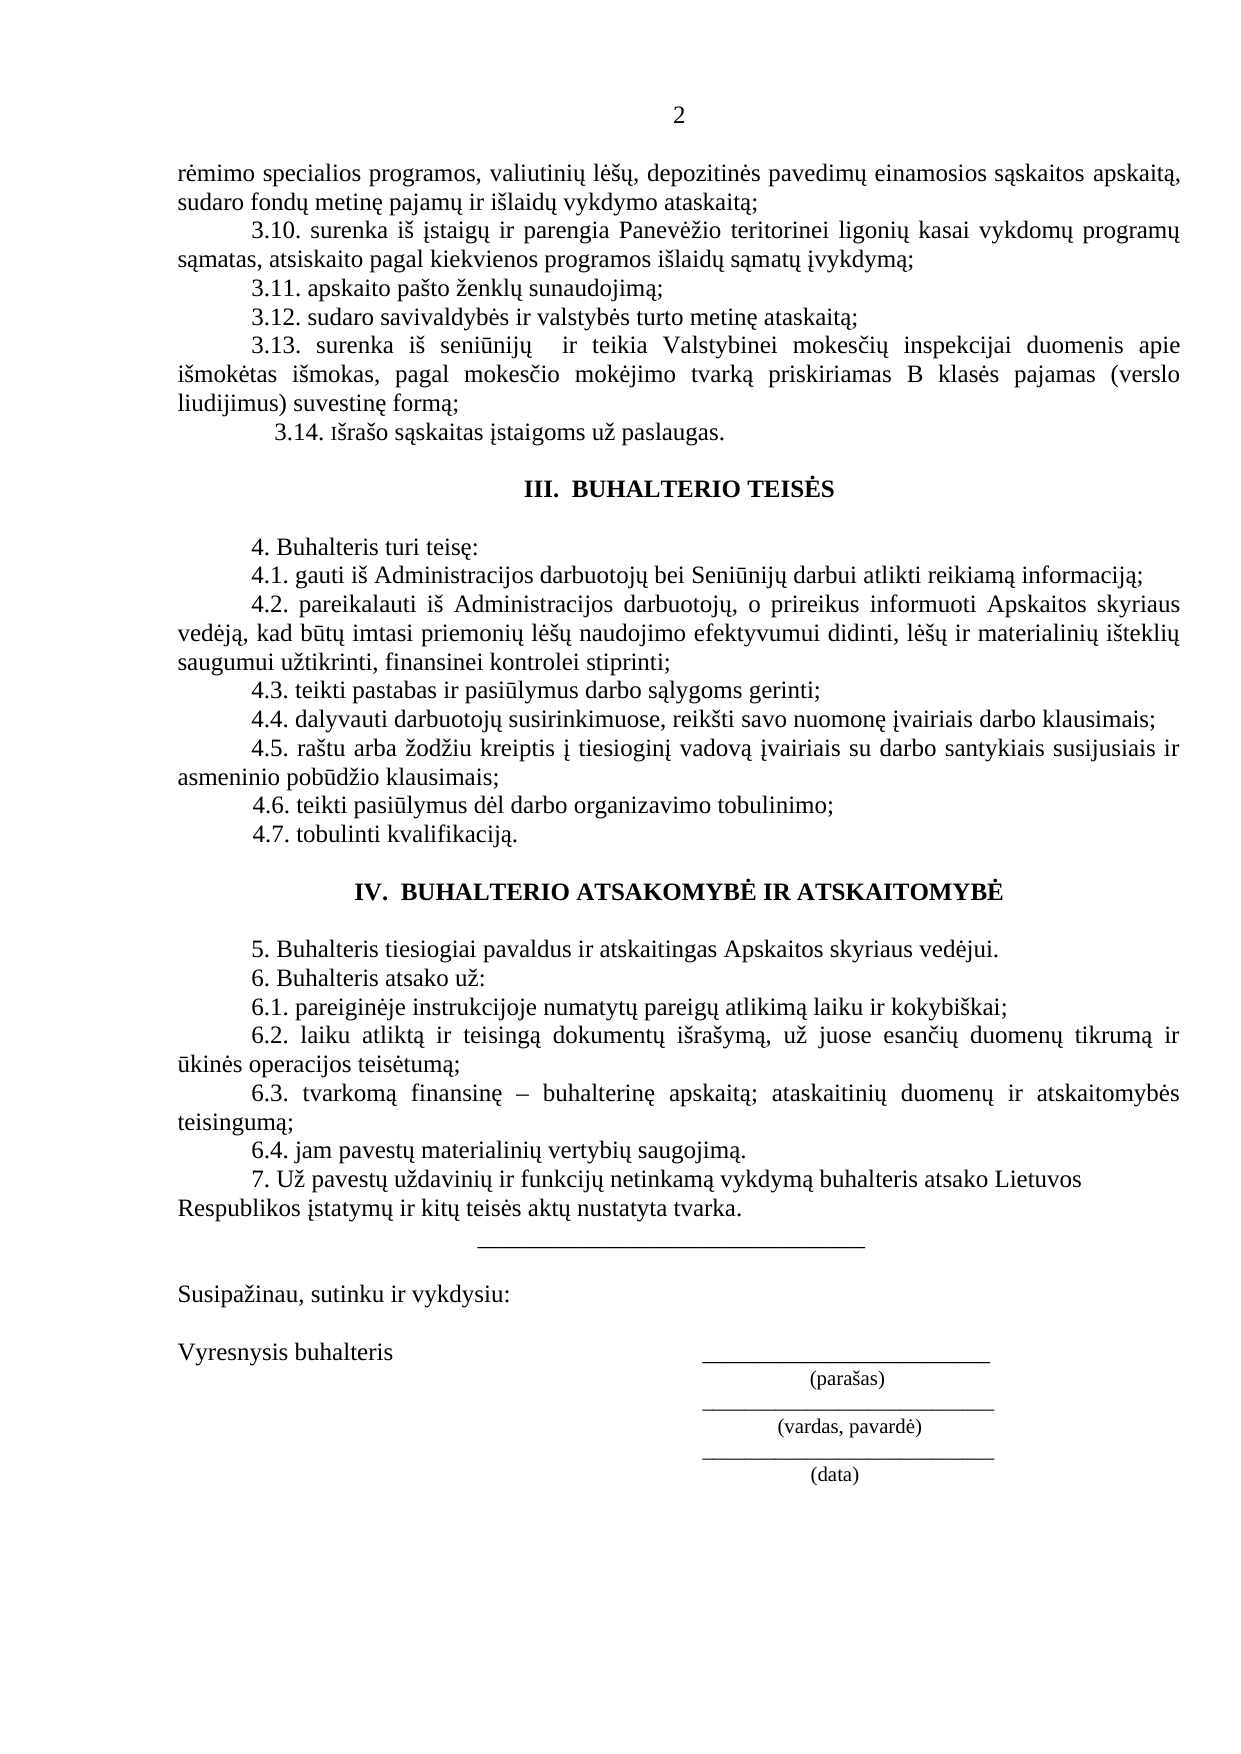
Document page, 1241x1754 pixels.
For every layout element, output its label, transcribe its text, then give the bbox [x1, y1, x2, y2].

text 3.14. išrašo sąskaitas įstaigoms už paslaugas. [177, 417, 1181, 445]
text (parašas) [177, 1365, 1181, 1389]
text 5. Buhalteris tiesiogiai pavaldus ir atskaitingas Apskaitos skyriaus vedėjui. [177, 934, 1181, 963]
text 6.1. pareiginėje instrukcijoje numatytų pareigų atlikimą laiku ir kokybiškai; [177, 992, 1181, 1020]
text Vyresnysis buhalteris _______________________ [177, 1337, 1181, 1365]
text 4.5. raštu arba žodžiu kreiptis į tiesioginį vadovą įvairiais su darbo santykiais susijusiais ir asmeninio pobūdžio klausimais; [177, 733, 1181, 790]
text 6.3. tvarkomą finansinę – buhalterinę apskaitą; ataskaitinių duomenų ir atskaitomybės teisingumą; [177, 1078, 1181, 1135]
text 4.4. dalyvauti darbuotojų susirinkimuose, reikšti savo nuomonę įvairiais darbo klausimais; [177, 704, 1181, 733]
text IV. BUHALTERIO ATSAKOMYBĖ IR ATSKAITOMYBĖ [177, 877, 1181, 905]
text _______________________________ [177, 1222, 1181, 1250]
text 3.13. surenka iš seniūnijų ir teikia Valstybinei mokesčių inspekcijai duomenis apie išmokėtas išmokas, pagal mokesčio mokėjimo tvarką priskiriamas B klasės pajamas (verslo liudijimus) suvestinę formą; [177, 330, 1181, 417]
text 4. Buhalteris turi teisę: [177, 532, 1181, 560]
text Susipažinau, sutinku ir vykdysiu: [177, 1279, 1181, 1308]
text 3.12. sudaro savivaldybės ir valstybės turto metinę ataskaitą; [177, 302, 1181, 330]
text 4.6. teikti pasiūlymus dėl darbo organizavimo tobulinimo; [177, 790, 1181, 819]
text 4.3. teikti pastabas ir pasiūlymus darbo sąlygoms gerinti; [177, 675, 1181, 704]
text 4.7. tobulinti kvalifikaciją. [177, 819, 1181, 848]
text (data) [177, 1462, 1181, 1486]
text 7. Už pavestų uždavinių ir funkcijų netinkamą vykdymą buhalteris atsako Lietuvos Respublikos įstatymų ir kitų teisės aktų nustatyta tvarka. [177, 1164, 1181, 1222]
text 4.2. pareikalauti iš Administracijos darbuotojų, o prireikus informuoti Apskaitos skyriaus vedėją, kad būtų imtasi priemonių lėšų naudojimo efektyvumui didinti, lėšų ir materialinių išteklių saugumui užtikrinti, finansinei kontrolei stiprinti; [177, 589, 1181, 675]
text 6.4. jam pavestų materialinių vertybių saugojimą. [177, 1135, 1181, 1164]
text (vardas, pavardė) [177, 1413, 1181, 1438]
text ____________________________ [177, 1389, 1181, 1413]
text 3.10. surenka iš įstaigų ir parengia Panevėžio teritorinei ligonių kasai vykdomų programų sąmatas, atsiskaito pagal kiekvienos programos išlaidų sąmatų įvykdymą; [177, 215, 1181, 273]
text 6.2. laiku atliktą ir teisingą dokumentų išrašymą, už juose esančių duomenų tikrumą ir ūkinės operacijos teisėtumą; [177, 1020, 1181, 1078]
text 3.11. apskaito pašto ženklų sunaudojimą; [177, 273, 1181, 302]
text 4.1. gauti iš Administracijos darbuotojų bei Seniūnijų darbui atlikti reikiamą informaciją; [177, 560, 1181, 589]
text 6. Buhalteris atsako už: [177, 963, 1181, 992]
text rėmimo specialios programos, valiutinių lėšų, depozitinės pavedimų einamosios sąskaitos apskaitą, sudaro fondų metinę pajamų ir išlaidų vykdymo ataskaitą; [177, 158, 1181, 215]
text III. BUHALTERIO TEISĖS [177, 474, 1181, 503]
text ____________________________ [177, 1438, 1181, 1462]
